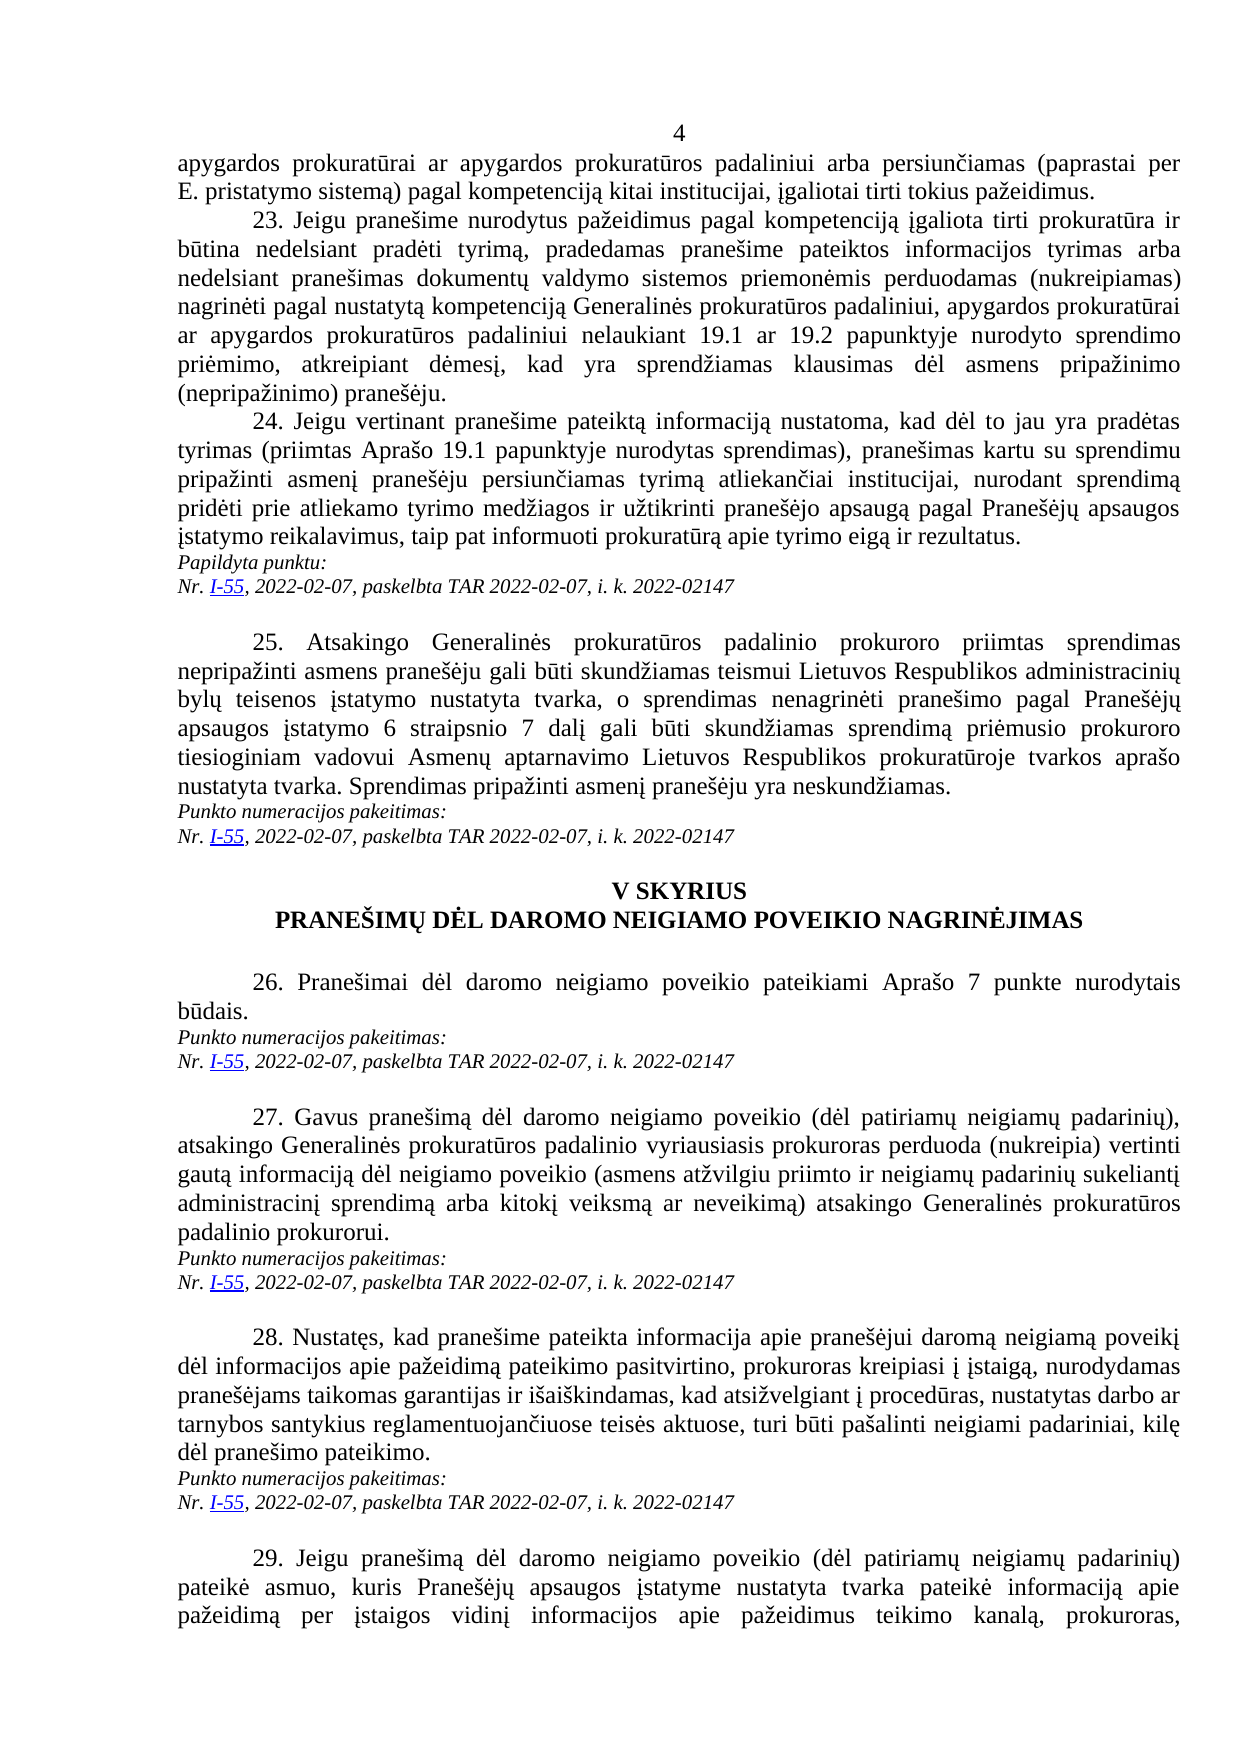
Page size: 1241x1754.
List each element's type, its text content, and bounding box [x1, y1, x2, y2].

text apygardos prokuratūrai ar apygardos prokuratūros padaliniui arba persiunčiamas (paprastai per E. pristatymo sistemą) pagal kompetenciją kitai institucijai, įgaliotai tirti tokius pažeidimus. [177, 148, 1181, 205]
text Punkto numeracijos pakeitimas: [177, 1025, 1181, 1049]
text V skyrius [177, 876, 1181, 905]
text Punkto numeracijos pakeitimas: [177, 799, 1181, 823]
text Nr. I-55, 2022-02-07, paskelbta TAR 2022-02-07, i. k. 2022-02147 [177, 823, 1181, 848]
text 29. Jeigu pranešimą dėl daromo neigiamo poveikio (dėl patiriamų neigiamų padarinių) pateikė asmuo, kuris Pranešėjų apsaugos įstatyme nustatyta tvarka pateikė informaciją apie pažeidimą per įstaigos vidinį informacijos apie pažeidimus teikimo kanalą, prokuroras, [177, 1543, 1181, 1629]
text 28. Nustatęs, kad pranešime pateikta informacija apie pranešėjui daromą neigiamą poveikį dėl informacijos apie pažeidimą pateikimo pasitvirtino, prokuroras kreipiasi į įstaigą, nurodydamas pranešėjams taikomas garantijas ir išaiškindamas, kad atsižvelgiant į procedūras, nustatytas darbo ar tarnybos santykius reglamentuojančiuose teisės aktuose, turi būti pašalinti neigiami padariniai, kilę dėl pranešimo pateikimo. [177, 1322, 1181, 1466]
text Punkto numeracijos pakeitimas: [177, 1246, 1181, 1269]
text 26. Pranešimai dėl daromo neigiamo poveikio pateikiami Aprašo 7 punkte nurodytais būdais. [177, 967, 1181, 1025]
text 24. Jeigu vertinant pranešime pateiktą informaciją nustatoma, kad dėl to jau yra pradėtas tyrimas (priimtas Aprašo 19.1 papunktyje nurodytas sprendimas), pranešimas kartu su sprendimu pripažinti asmenį pranešėju persiunčiamas tyrimą atliekančiai institucijai, nurodant sprendimą pridėti prie atliekamo tyrimo medžiagos ir užtikrinti pranešėjo apsaugą pagal Pranešėjų apsaugos įstatymo reikalavimus, taip pat informuoti prokuratūrą apie tyrimo eigą ir rezultatus. [177, 406, 1181, 550]
text Nr. I-55, 2022-02-07, paskelbta TAR 2022-02-07, i. k. 2022-02147 [177, 1269, 1181, 1294]
text Nr. I-55, 2022-02-07, paskelbta TAR 2022-02-07, i. k. 2022-02147 [177, 1049, 1181, 1073]
text Nr. I-55, 2022-02-07, paskelbta TAR 2022-02-07, i. k. 2022-02147 [177, 574, 1181, 598]
text Punkto numeracijos pakeitimas: [177, 1466, 1181, 1490]
text Papildyta punktu: [177, 550, 1181, 574]
text PRANEŠIMŲ DĖL DAROMO NEIGIAMO POVEIKIO NAGRINĖJIMAS [177, 905, 1181, 934]
text 27. Gavus pranešimą dėl daromo neigiamo poveikio (dėl patiriamų neigiamų padarinių), atsakingo Generalinės prokuratūros padalinio vyriausiasis prokuroras perduoda (nukreipia) vertinti gautą informaciją dėl neigiamo poveikio (asmens atžvilgiu priimto ir neigiamų padarinių sukeliantį administracinį sprendimą arba kitokį veiksmą ar neveikimą) atsakingo Generalinės prokuratūros padalinio prokurorui. [177, 1102, 1181, 1246]
text Nr. I-55, 2022-02-07, paskelbta TAR 2022-02-07, i. k. 2022-02147 [177, 1490, 1181, 1514]
text 25. Atsakingo Generalinės prokuratūros padalinio prokuroro priimtas sprendimas nepripažinti asmens pranešėju gali būti skundžiamas teismui Lietuvos Respublikos administracinių bylų teisenos įstatymo nustatyta tvarka, o sprendimas nenagrinėti pranešimo pagal Pranešėjų apsaugos įstatymo 6 straipsnio 7 dalį gali būti skundžiamas sprendimą priėmusio prokuroro tiesioginiam vadovui Asmenų aptarnavimo Lietuvos Respublikos prokuratūroje tvarkos aprašo nustatyta tvarka. Sprendimas pripažinti asmenį pranešėju yra neskundžiamas. [177, 627, 1181, 799]
text 23. Jeigu pranešime nurodytus pažeidimus pagal kompetenciją įgaliota tirti prokuratūra ir būtina nedelsiant pradėti tyrimą, pradedamas pranešime pateiktos informacijos tyrimas arba nedelsiant pranešimas dokumentų valdymo sistemos priemonėmis perduodamas (nukreipiamas) nagrinėti pagal nustatytą kompetenciją Generalinės prokuratūros padaliniui, apygardos prokuratūrai ar apygardos prokuratūros padaliniui nelaukiant 19.1 ar 19.2 papunktyje nurodyto sprendimo priėmimo, atkreipiant dėmesį, kad yra sprendžiamas klausimas dėl asmens pripažinimo (nepripažinimo) pranešėju. [177, 205, 1181, 406]
